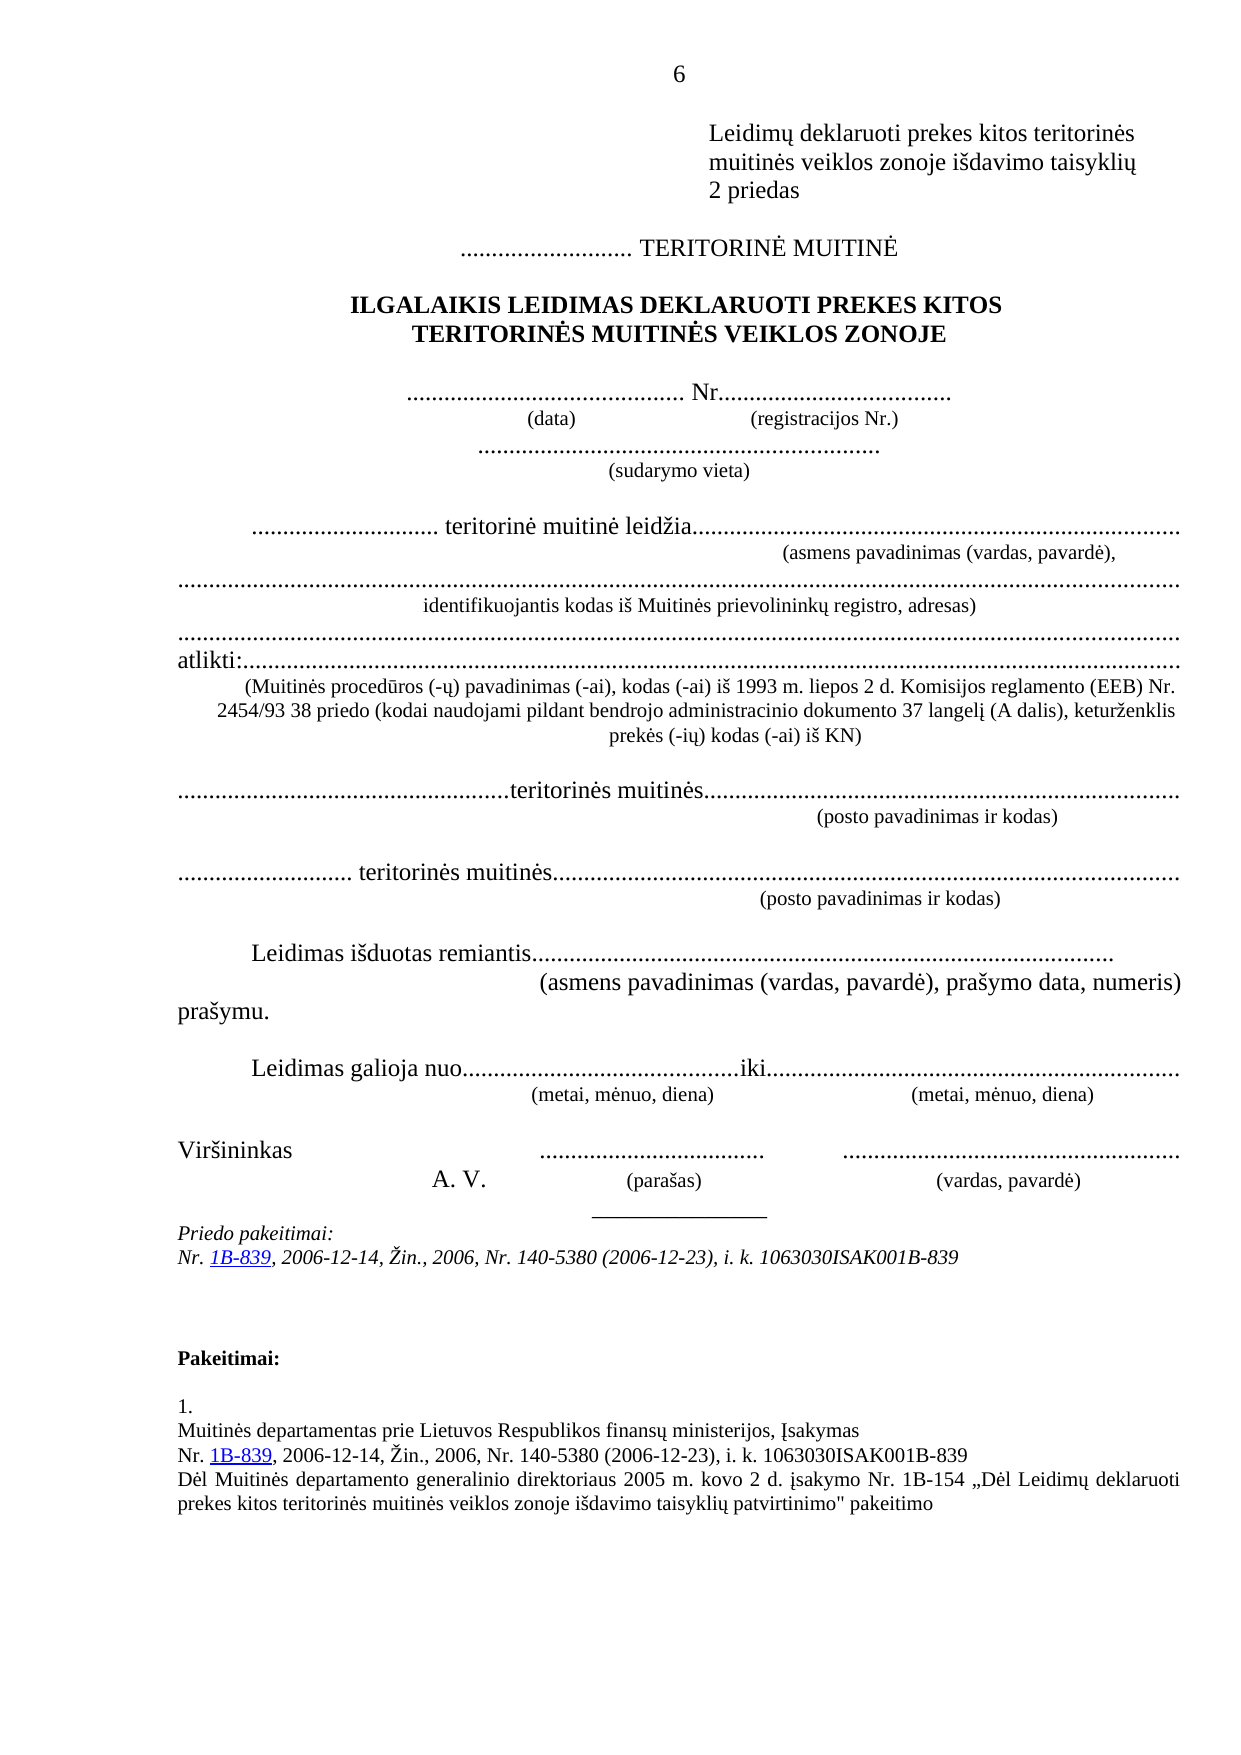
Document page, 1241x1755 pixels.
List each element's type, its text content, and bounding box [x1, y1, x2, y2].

text ILGALAIKIS LEIDIMAS DEKLARUOTI PREKES KITOS [177, 291, 1181, 319]
text (data) (registracijos Nr.) [177, 406, 1181, 430]
text (sudarymo vieta) [177, 458, 1181, 482]
text TERITORINĖS MUITINĖS VEIKLOS ZONOJE [177, 319, 1181, 348]
text Priedo pakeitimai: [177, 1221, 1181, 1245]
text Nr [177, 377, 1181, 406]
text prašymu. [177, 996, 1181, 1025]
text . [177, 617, 1181, 646]
text Leidimas išduotas remiantis [177, 938, 1181, 967]
text 1. [177, 1394, 1181, 1418]
text Viršininkas [177, 1135, 1181, 1164]
text teritorinės muitinės [177, 775, 1181, 804]
text muitinės veiklos zonoje išdavimo taisyklių [177, 147, 1181, 176]
text . [177, 564, 1181, 593]
text 2 priedas [177, 176, 1181, 204]
text (posto pavadinimas ir kodas) [177, 804, 1181, 828]
text (posto pavadinimas ir kodas) [177, 886, 1181, 910]
text identifikuojantis kodas iš Muitinės prievolininkų registro, adresas) [177, 593, 1181, 617]
text TERITORINĖ MUITINĖ [177, 233, 1181, 262]
text (asmens pavadinimas (vardas, pavardė), prašymo data, numeris) [177, 967, 1181, 996]
text (metai, mėnuo, diena) (metai, mėnuo, diena) [177, 1082, 1181, 1106]
text ______________ [177, 1192, 1181, 1221]
text .............................. teritorinė muitinė leidžia [177, 511, 1181, 540]
text (asmens pavadinimas (vardas, pavardė), [177, 540, 1181, 564]
text Pakeitimai: [177, 1346, 1181, 1370]
text Muitinės departamentas prie Lietuvos Respublikos finansų ministerijos, Įsakymas [177, 1418, 1181, 1442]
text A. V. (parašas) (vardas, pavardė) [177, 1164, 1181, 1192]
text Dėl Muitinės departamento generalinio direktoriaus 2005 m. kovo 2 d. įsakymo Nr. 1B-154 „Dėl Leidimų deklaruoti prekes kitos teritorinės muitinės veiklos zonoje išdavimo taisyklių patvirtinimo" pakeitimo [177, 1467, 1181, 1515]
text ............................ teritorinės muitinės [177, 857, 1181, 886]
text Leidimų deklaruoti prekes kitos teritorinės [709, 118, 1181, 147]
text atlikti: [177, 646, 1181, 674]
text (Muitinės procedūros (-ų) pavadinimas (-ai), kodas (-ai) iš 1993 m. liepos 2 d. Komisijos reglamento (EEB) Nr. 2454/93 38 priedo (kodai naudojami pildant bendrojo administracinio dokumento 37 langelį (A dalis), keturženklis prekės (-ių) kodas (-ai) iš KN) [177, 674, 1181, 747]
text Nr. 1B-839, 2006-12-14, Žin., 2006, Nr. 140-5380 (2006-12-23), i. k. 1063030ISAK001B-839 [177, 1245, 1181, 1269]
text Leidimas galioja nuo iki [177, 1053, 1181, 1082]
text Nr. 1B-839, 2006-12-14, Žin., 2006, Nr. 140-5380 (2006-12-23), i. k. 1063030ISAK001B-839 [177, 1442, 1181, 1467]
